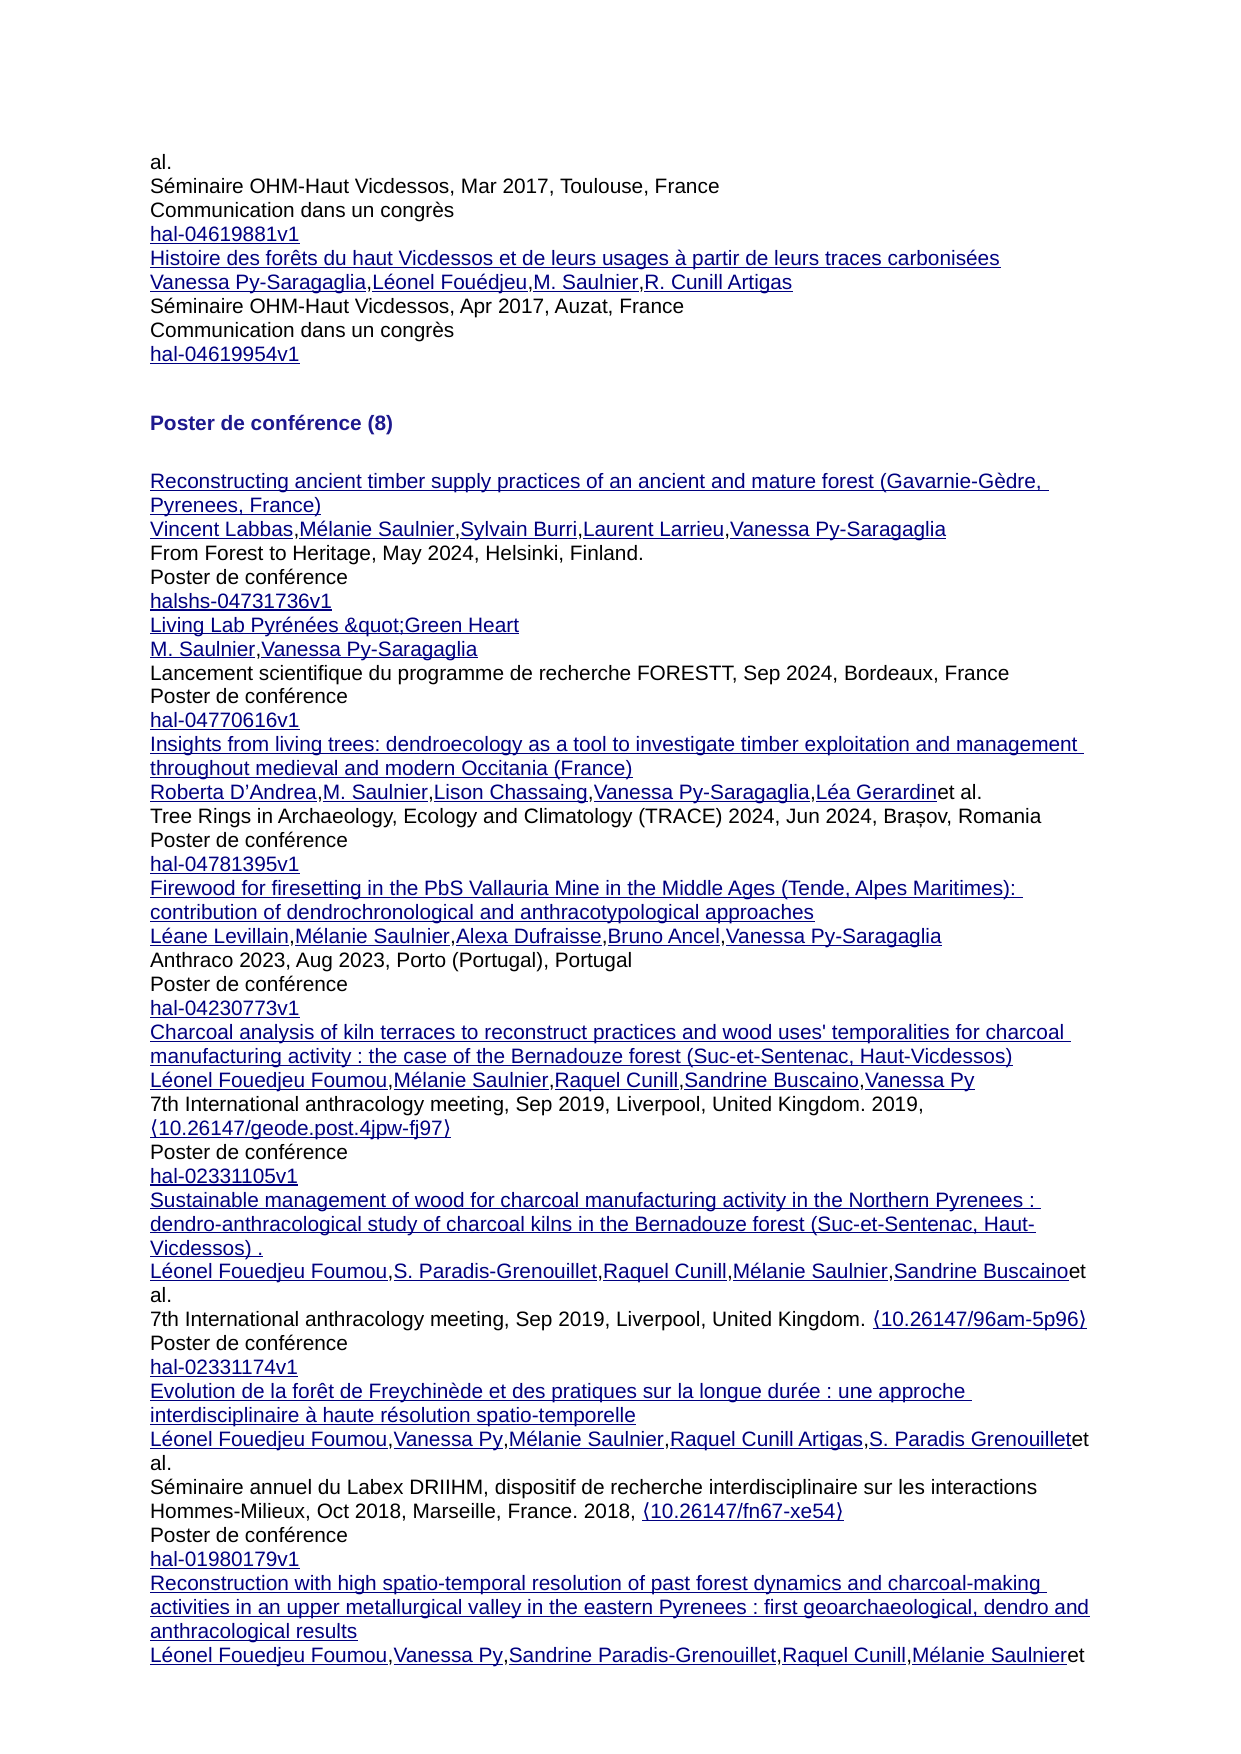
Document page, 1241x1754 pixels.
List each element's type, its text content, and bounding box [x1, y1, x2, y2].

table_cell Reconstruction with high spatio-temporal resolution of past forest dynamics and charcoal-making activities in an upper metallurgical valley in the eastern Pyrenees : first geoarchaeological, dendro and [150, 1571, 1090, 1616]
table_cell Histoire des forêts du haut Vicdessos et de leurs usages à partir de leurs traces carbonisées Vanessa Py-Saragaglia,Léonel Fouédjeu,M. Saulnier,R. Cunill Artigas Séminaire OHM-Haut Vicdessos, Apr 2017, Auzat, France Communication dans un congrès hal-04619954v1 [150, 246, 1090, 366]
table_cell al. Séminaire OHM-Haut Vicdessos, Mar 2017, Toulouse, France Communication dans un congrès hal-04619881v1 [150, 150, 1090, 246]
table_cell anthracological results Léonel Fouedjeu Foumou,Vanessa Py,Sandrine Paradis-Grenouillet,Raquel Cunill,Mélanie Saulnieret [150, 1617, 1090, 1667]
table_cell Sustainable management of wood for charcoal manufacturing activity in the Northern Pyrenees : dendro-anthracological study of charcoal kilns in the Bernadouze forest (Suc-et-Sentenac, Haut-Vicdessos) . Léonel Fouedjeu Foumou,S. Paradis-Grenouillet,Raquel Cunill,Mélanie Saulnier,Sandrine Buscainoet al. 7th International anthracology meeting, Sep 2019, Liverpool, United Kingdom. ⟨10.26147/96am-5p96⟩ Poster de conférence hal-02331174v1 [150, 1188, 1090, 1379]
table_header Reconstructing ancient timber supply practices of an ancient and mature forest (Gavarnie-Gèdre, Pyrenees, France) Vincent Labbas,Mélanie Saulnier,Sylvain Burri,Laurent Larrieu,Vanessa Py-Saragaglia From Forest to Heritage, May 2024, Helsinki, Finland. Poster de conférence halshs-04731736v1 [150, 469, 1090, 612]
table_cell Firewood for firesetting in the PbS Vallauria Mine in the Middle Ages (Tende, Alpes Maritimes): contribution of dendrochronological and anthracotypological approaches Léane Levillain,Mélanie Saulnier,Alexa Dufraisse,Bruno Ancel,Vanessa Py-Saragaglia Anthraco 2023, Aug 2023, Porto (Portugal), Portugal Poster de conférence hal-04230773v1 [150, 876, 1090, 1020]
table_cell Charcoal analysis of kiln terraces to reconstruct practices and wood uses' temporalities for charcoal manufacturing activity : the case of the Bernadouze forest (Suc-et-Sentenac, Haut-Vicdessos) Léonel Fouedjeu Foumou,Mélanie Saulnier,Raquel Cunill,Sandrine Buscaino,Vanessa Py 7th International anthracology meeting, Sep 2019, Liverpool, United Kingdom. 2019, ⟨10.26147/geode.post.4jpw-fj97⟩ Poster de conférence hal-02331105v1 [150, 1020, 1090, 1187]
table_cell Living Lab Pyrénées &quot;Green Heart M. Saulnier,Vanessa Py-Saragaglia Lancement scientifique du programme de recherche FORESTT, Sep 2024, Bordeaux, France Poster de conférence hal-04770616v1 [150, 613, 1090, 732]
table_cell Insights from living trees: dendroecology as a tool to investigate timber exploitation and management throughout medieval and modern Occitania (France) Roberta D’Andrea,M. Saulnier,Lison Chassaing,Vanessa Py-Saragaglia,Léa Gerardinet al. Tree Rings in Archaeology, Ecology and Climatology (TRACE) 2024, Jun 2024, Brașov, Romania Poster de conférence hal-04781395v1 [150, 732, 1090, 876]
table_cell Evolution de la forêt de Freychinède et des pratiques sur la longue durée : une approche interdisciplinaire à haute résolution spatio-temporelle Léonel Fouedjeu Foumou,Vanessa Py,Mélanie Saulnier,Raquel Cunill Artigas,S. Paradis Grenouilletet al. Séminaire annuel du Labex DRIIHM, dispositif de recherche interdisciplinaire sur les interactions Hommes-Milieux, Oct 2018, Marseille, France. 2018, ⟨10.26147/fn67-xe54⟩ Poster de conférence hal-01980179v1 [150, 1379, 1090, 1571]
subtitle Poster de conférence (8) [150, 410, 1090, 434]
